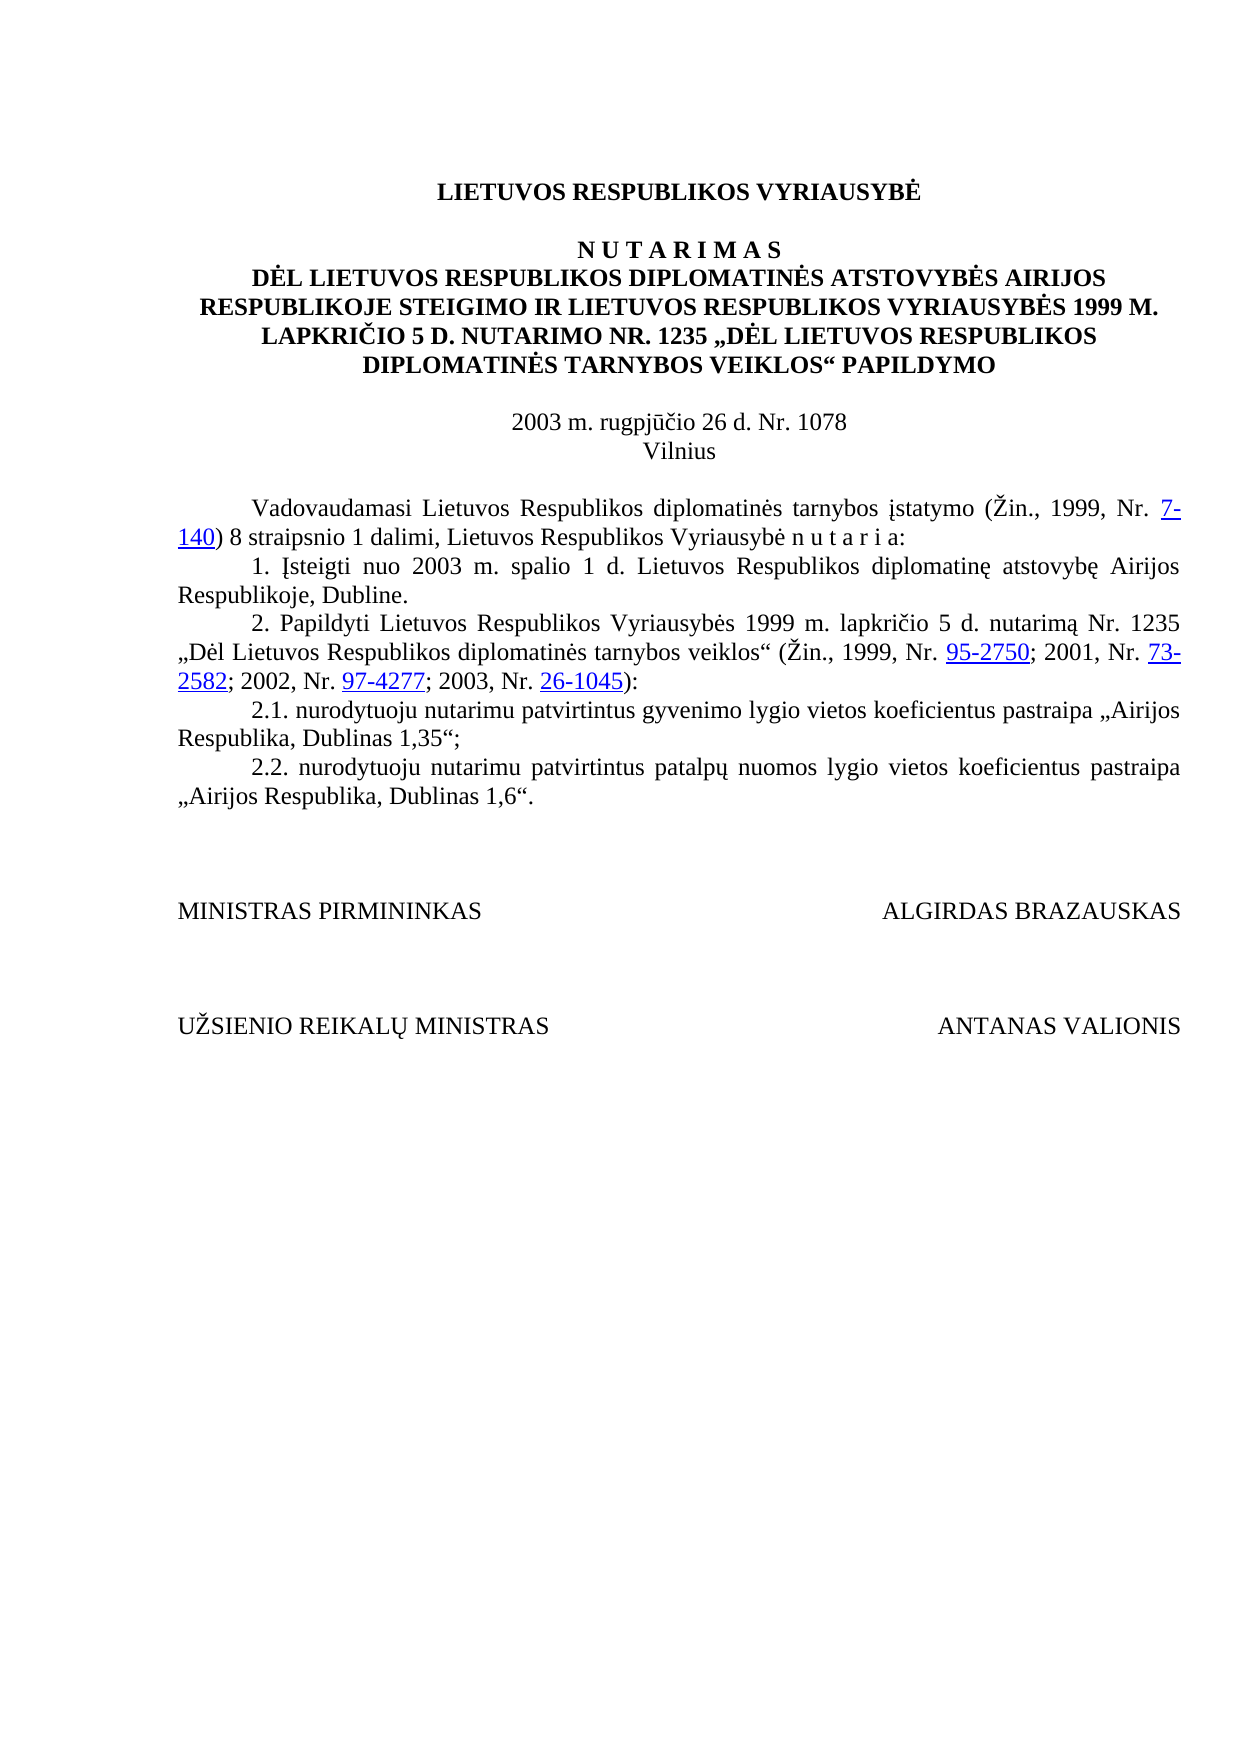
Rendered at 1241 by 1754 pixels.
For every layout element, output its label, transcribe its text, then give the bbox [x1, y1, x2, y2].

text UŽSIENIO REIKALŲ MINISTRAS ANTANAS VALIONIS [177, 1011, 1181, 1040]
text DĖL LIETUVOS RESPUBLIKOS DIPLOMATINĖS ATSTOVYBĖS AIRIJOS RESPUBLIKOJE STEIGIMO IR LIETUVOS RESPUBLIKOS VYRIAUSYBĖS 1999 M. LAPKRIČIO 5 D. NUTARIMO NR. 1235 „DĖL LIETUVOS RESPUBLIKOS DIPLOMATINĖS TARNYBOS VEIKLOS“ PAPILDYMO [177, 263, 1181, 378]
text 2003 m. rugpjūčio 26 d. Nr. 1078 [177, 407, 1181, 436]
text Vadovaudamasi Lietuvos Respublikos diplomatinės tarnybos įstatymo (Žin., 1999, Nr. 7-140) 8 straipsnio 1 dalimi, Lietuvos Respublikos Vyriausybė nutaria: [177, 493, 1181, 551]
text 1. Įsteigti nuo 2003 m. spalio 1 d. Lietuvos Respublikos diplomatinę atstovybę Airijos Respublikoje, Dubline. [177, 551, 1181, 608]
text 2.2. nurodytuoju nutarimu patvirtintus patalpų nuomos lygio vietos koeficientus pastraipa „Airijos Respublika, Dublinas 1,6“. [177, 752, 1181, 810]
text Vilnius [177, 436, 1181, 465]
text 2. Papildyti Lietuvos Respublikos Vyriausybės 1999 m. lapkričio 5 d. nutarimą Nr. 1235 „Dėl Lietuvos Respublikos diplomatinės tarnybos veiklos“ (Žin., 1999, Nr. 95-2750; 2001, Nr. 73-2582; 2002, Nr. 97-4277; 2003, Nr. 26-1045): [177, 608, 1181, 695]
text MINISTRAS PIRMININKAS ALGIRDAS BRAZAUSKAS [177, 896, 1181, 925]
text LIETUVOS RESPUBLIKOS VYRIAUSYBĖ [177, 177, 1181, 206]
text 2.1. nurodytuoju nutarimu patvirtintus gyvenimo lygio vietos koeficientus pastraipa „Airijos Respublika, Dublinas 1,35“; [177, 695, 1181, 752]
text N U T A R I M A S [177, 235, 1181, 263]
